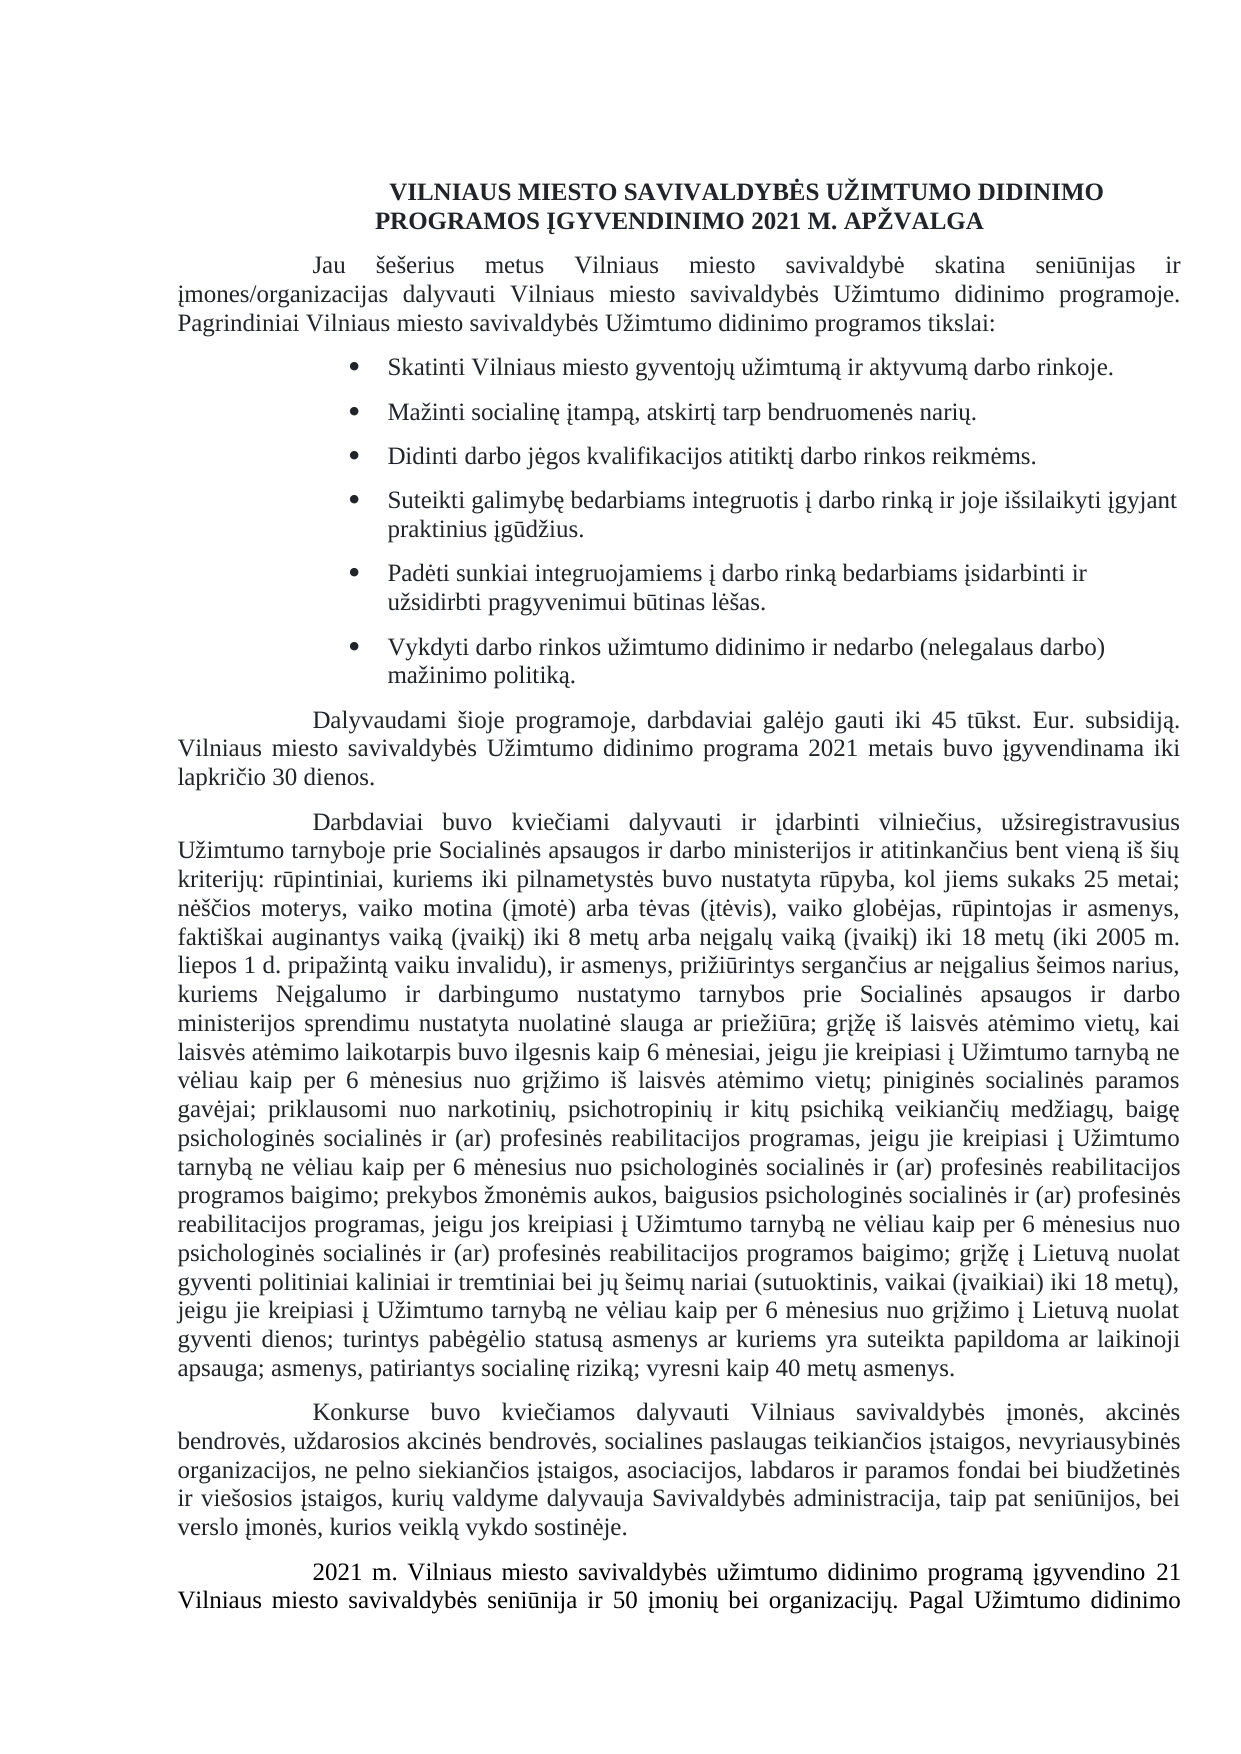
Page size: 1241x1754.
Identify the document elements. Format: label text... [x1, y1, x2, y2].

text Konkurse buvo kviečiamos dalyvauti Vilniaus savivaldybės įmonės, akcinės bendrovės, uždarosios akcinės bendrovės, socialines paslaugas teikiančios įstaigos, nevyriausybinės organizacijos, ne pelno siekiančios įstaigos, asociacijos, labdaros ir paramos fondai bei biudžetinės ir viešosios įstaigos, kurių valdyme dalyvauja Savivaldybės administracija, taip pat seniūnijos, bei verslo įmonės, kurios veiklą vykdo sostinėje. [177, 1397, 1181, 1541]
list Vykdyti darbo rinkos užimtumo didinimo ir nedarbo (nelegalaus darbo) mažinimo politiką. [350, 632, 1181, 689]
text Dalyvaudami šioje programoje, darbdaviai galėjo gauti iki 45 tūkst. Eur. subsidiją. Vilniaus miesto savivaldybės Užimtumo didinimo programa 2021 metais buvo įgyvendinama iki lapkričio 30 dienos. [177, 705, 1181, 791]
text VILNIAUS MIESTO SAVIVALDYBĖS UŽIMTUMO DIDINIMO PROGRAMOS ĮGYVENDINIMO 2021 M. APŽVALGA [177, 177, 1181, 235]
text Jau šešerius metus Vilniaus miesto savivaldybė skatina seniūnijas ir įmones/organizacijas dalyvauti Vilniaus miesto savivaldybės Užimtumo didinimo programoje. Pagrindiniai Vilniaus miesto savivaldybės Užimtumo didinimo programos tikslai: [177, 250, 1181, 337]
list Skatinti Vilniaus miesto gyventojų užimtumą ir aktyvumą darbo rinkoje. [350, 352, 1181, 381]
list Didinti darbo jėgos kvalifikacijos atitiktį darbo rinkos reikmėms. [350, 441, 1181, 470]
list Padėti sunkiai integruojamiems į darbo rinką bedarbiams įsidarbinti ir užsidirbti pragyvenimui būtinas lėšas. [350, 558, 1181, 616]
list Suteikti galimybę bedarbiams integruotis į darbo rinką ir joje išsilaikyti įgyjant praktinius įgūdžius. [350, 485, 1181, 543]
text Darbdaviai buvo kviečiami dalyvauti ir įdarbinti vilniečius, užsiregistravusius Užimtumo tarnyboje prie Socialinės apsaugos ir darbo ministerijos ir atitinkančius bent vieną iš šių kriterijų: rūpintiniai, kuriems iki pilnametystės buvo nustatyta rūpyba, kol jiems sukaks 25 metai; nėščios moterys, vaiko motina (įmotė) arba tėvas (įtėvis), vaiko globėjas, rūpintojas ir asmenys, faktiškai auginantys vaiką (įvaikį) iki 8 metų arba neįgalų vaiką (įvaikį) iki 18 metų (iki 2005 m. liepos 1 d. pripažintą vaiku invalidu), ir asmenys, prižiūrintys sergančius ar neįgalius šeimos narius, kuriems Neįgalumo ir darbingumo nustatymo tarnybos prie Socialinės apsaugos ir darbo ministerijos sprendimu nustatyta nuolatinė slauga ar priežiūra; grįžę iš laisvės atėmimo vietų, kai laisvės atėmimo laikotarpis buvo ilgesnis kaip 6 mėnesiai, jeigu jie kreipiasi į Užimtumo tarnybą ne vėliau kaip per 6 mėnesius nuo grįžimo iš laisvės atėmimo vietų; piniginės socialinės paramos gavėjai; priklausomi nuo narkotinių, psichotropinių ir kitų psichiką veikiančių medžiagų, baigę psichologinės socialinės ir (ar) profesinės reabilitacijos programas, jeigu jie kreipiasi į Užimtumo tarnybą ne vėliau kaip per 6 mėnesius nuo psichologinės socialinės ir (ar) profesinės reabilitacijos programos baigimo; prekybos žmonėmis aukos, baigusios psichologinės socialinės ir (ar) profesinės reabilitacijos programas, jeigu jos kreipiasi į Užimtumo tarnybą ne vėliau kaip per 6 mėnesius nuo psichologinės socialinės ir (ar) profesinės reabilitacijos programos baigimo; grįžę į Lietuvą nuolat gyventi politiniai kaliniai ir tremtiniai bei jų šeimų nariai (sutuoktinis, vaikai (įvaikiai) iki 18 metų), jeigu jie kreipiasi į Užimtumo tarnybą ne vėliau kaip per 6 mėnesius nuo grįžimo į Lietuvą nuolat gyventi dienos; turintys pabėgėlio statusą asmenys ar kuriems yra suteikta papildoma ar laikinoji apsauga; asmenys, patiriantys socialinę riziką; vyresni kaip 40 metų asmenys. [177, 807, 1181, 1382]
text 2021 m. Vilniaus miesto savivaldybės užimtumo didinimo programą įgyvendino 21 Vilniaus miesto savivaldybės seniūnija ir 50 įmonių bei organizacijų. Pagal Užimtumo didinimo [177, 1557, 1181, 1614]
list Mažinti socialinę įtampą, atskirtį tarp bendruomenės narių. [350, 397, 1181, 425]
